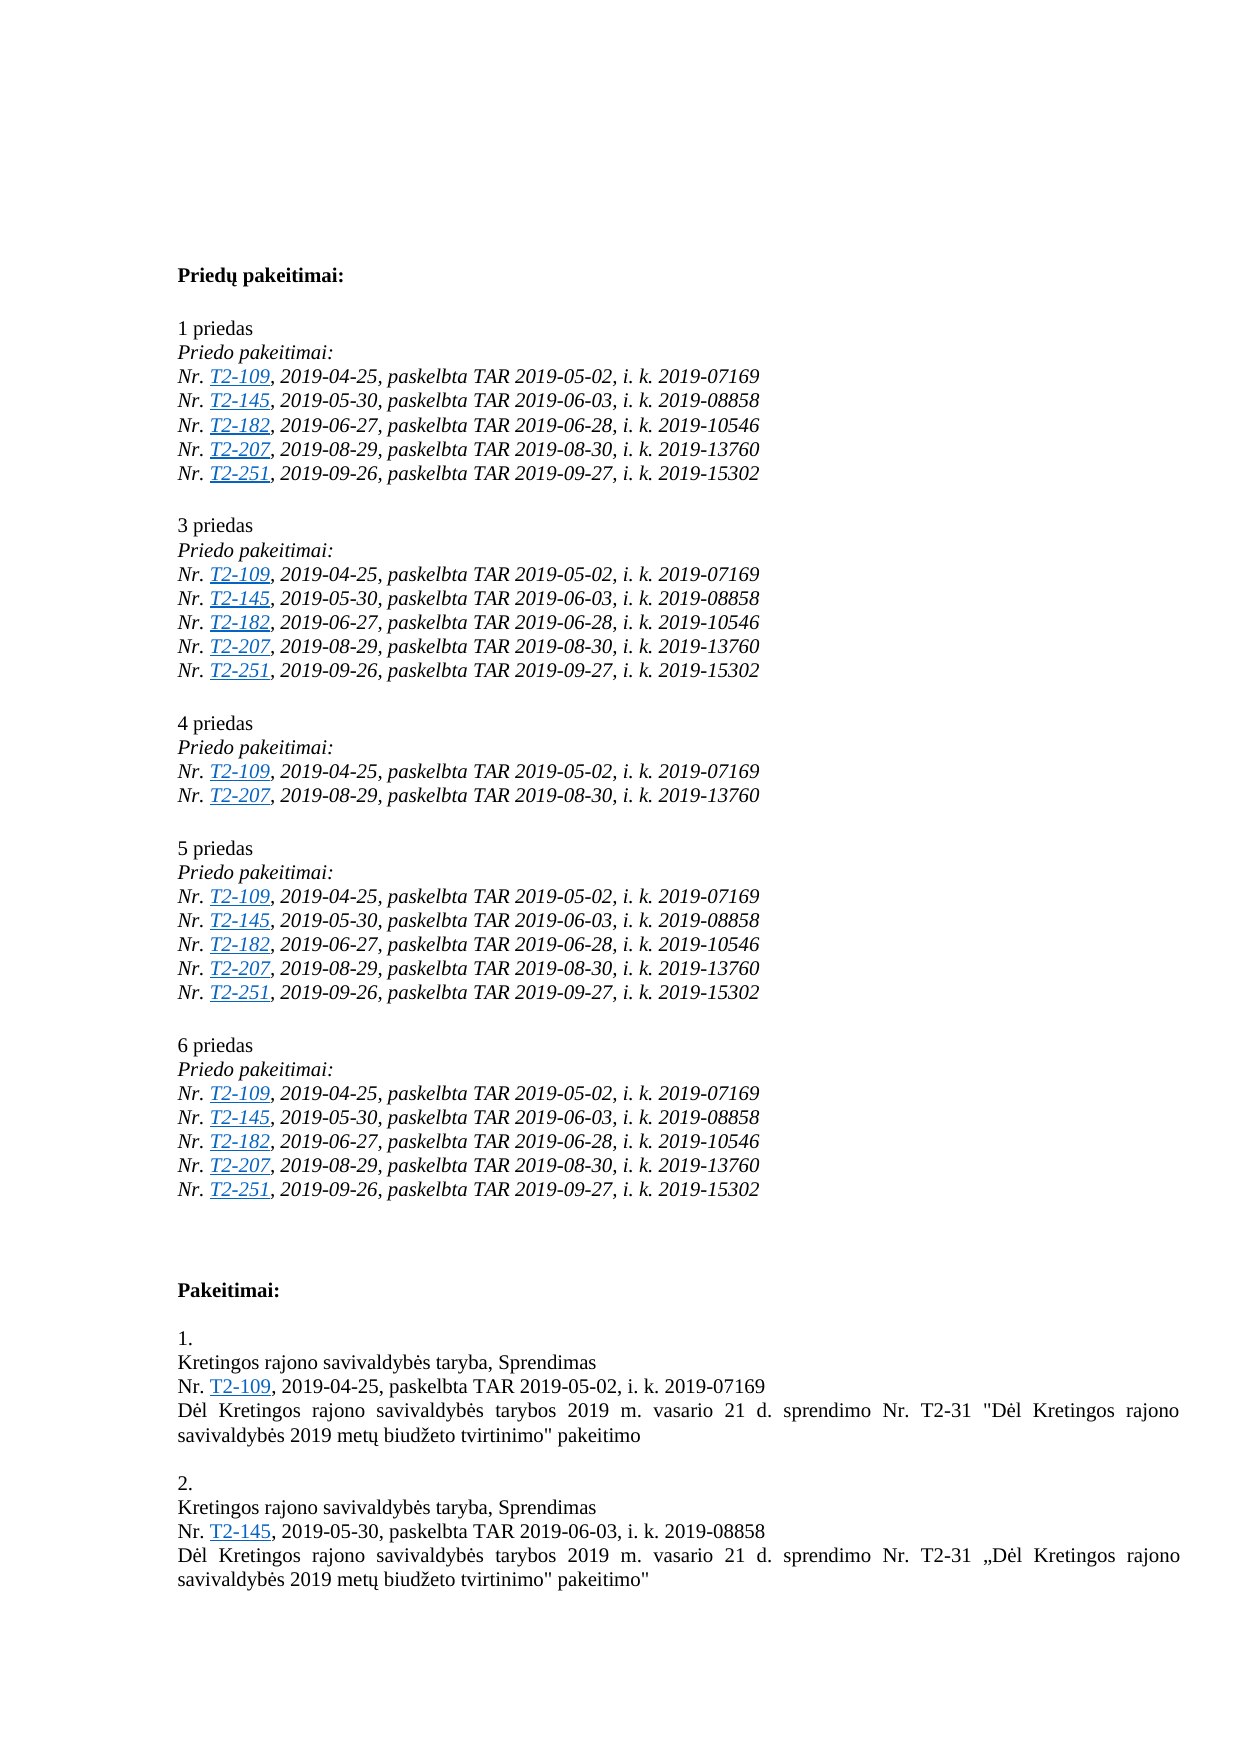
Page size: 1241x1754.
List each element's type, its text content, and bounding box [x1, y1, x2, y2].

text Nr. T2-145, 2019-05-30, paskelbta TAR 2019-06-03, i. k. 2019-08858 [177, 586, 1181, 610]
text Priedo pakeitimai: [177, 340, 1181, 364]
text Nr. T2-145, 2019-05-30, paskelbta TAR 2019-06-03, i. k. 2019-08858 [177, 388, 1181, 412]
text Priedo pakeitimai: [177, 537, 1181, 562]
text Priedo pakeitimai: [177, 860, 1181, 884]
text 5 priedas [177, 836, 1181, 860]
text Nr. T2-207, 2019-08-29, paskelbta TAR 2019-08-30, i. k. 2019-13760 [177, 956, 1181, 980]
text Nr. T2-182, 2019-06-27, paskelbta TAR 2019-06-28, i. k. 2019-10546 [177, 610, 1181, 634]
text Nr. T2-207, 2019-08-29, paskelbta TAR 2019-08-30, i. k. 2019-13760 [177, 634, 1181, 658]
text Nr. T2-145, 2019-05-30, paskelbta TAR 2019-06-03, i. k. 2019-08858 [177, 1519, 1181, 1543]
text Nr. T2-251, 2019-09-26, paskelbta TAR 2019-09-27, i. k. 2019-15302 [177, 1177, 1181, 1201]
text Kretingos rajono savivaldybės taryba, Sprendimas [177, 1495, 1181, 1519]
text Dėl Kretingos rajono savivaldybės tarybos 2019 m. vasario 21 d. sprendimo Nr. T2-31 „Dėl Kretingos rajono savivaldybės 2019 metų biudžeto tvirtinimo" pakeitimo" [177, 1543, 1181, 1591]
text Priedo pakeitimai: [177, 1057, 1181, 1081]
text Pakeitimai: [177, 1278, 1181, 1302]
text Nr. T2-182, 2019-06-27, paskelbta TAR 2019-06-28, i. k. 2019-10546 [177, 932, 1181, 956]
text Nr. T2-109, 2019-04-25, paskelbta TAR 2019-05-02, i. k. 2019-07169 [177, 1374, 1181, 1398]
text 1. [177, 1326, 1181, 1350]
text Nr. T2-109, 2019-04-25, paskelbta TAR 2019-05-02, i. k. 2019-07169 [177, 759, 1181, 783]
text 1 priedas [177, 316, 1181, 340]
text Nr. T2-207, 2019-08-29, paskelbta TAR 2019-08-30, i. k. 2019-13760 [177, 783, 1181, 807]
text Nr. T2-182, 2019-06-27, paskelbta TAR 2019-06-28, i. k. 2019-10546 [177, 1129, 1181, 1153]
text Nr. T2-109, 2019-04-25, paskelbta TAR 2019-05-02, i. k. 2019-07169 [177, 364, 1181, 388]
text Nr. T2-109, 2019-04-25, paskelbta TAR 2019-05-02, i. k. 2019-07169 [177, 562, 1181, 586]
text 3 priedas [177, 513, 1181, 537]
text Priedo pakeitimai: [177, 735, 1181, 759]
text Nr. T2-251, 2019-09-26, paskelbta TAR 2019-09-27, i. k. 2019-15302 [177, 461, 1181, 485]
text 6 priedas [177, 1033, 1181, 1057]
text Kretingos rajono savivaldybės taryba, Sprendimas [177, 1350, 1181, 1374]
text Nr. T2-207, 2019-08-29, paskelbta TAR 2019-08-30, i. k. 2019-13760 [177, 1153, 1181, 1177]
text Nr. T2-145, 2019-05-30, paskelbta TAR 2019-06-03, i. k. 2019-08858 [177, 908, 1181, 932]
text Dėl Kretingos rajono savivaldybės tarybos 2019 m. vasario 21 d. sprendimo Nr. T2-31 "Dėl Kretingos rajono savivaldybės 2019 metų biudžeto tvirtinimo" pakeitimo [177, 1398, 1181, 1447]
text Nr. T2-145, 2019-05-30, paskelbta TAR 2019-06-03, i. k. 2019-08858 [177, 1105, 1181, 1129]
text Nr. T2-251, 2019-09-26, paskelbta TAR 2019-09-27, i. k. 2019-15302 [177, 658, 1181, 682]
text 4 priedas [177, 711, 1181, 735]
text Nr. T2-109, 2019-04-25, paskelbta TAR 2019-05-02, i. k. 2019-07169 [177, 884, 1181, 908]
text Nr. T2-207, 2019-08-29, paskelbta TAR 2019-08-30, i. k. 2019-13760 [177, 437, 1181, 461]
text Nr. T2-182, 2019-06-27, paskelbta TAR 2019-06-28, i. k. 2019-10546 [177, 412, 1181, 437]
text Nr. T2-109, 2019-04-25, paskelbta TAR 2019-05-02, i. k. 2019-07169 [177, 1081, 1181, 1105]
text 2. [177, 1471, 1181, 1495]
text Priedų pakeitimai: [177, 263, 1181, 287]
text Nr. T2-251, 2019-09-26, paskelbta TAR 2019-09-27, i. k. 2019-15302 [177, 980, 1181, 1004]
